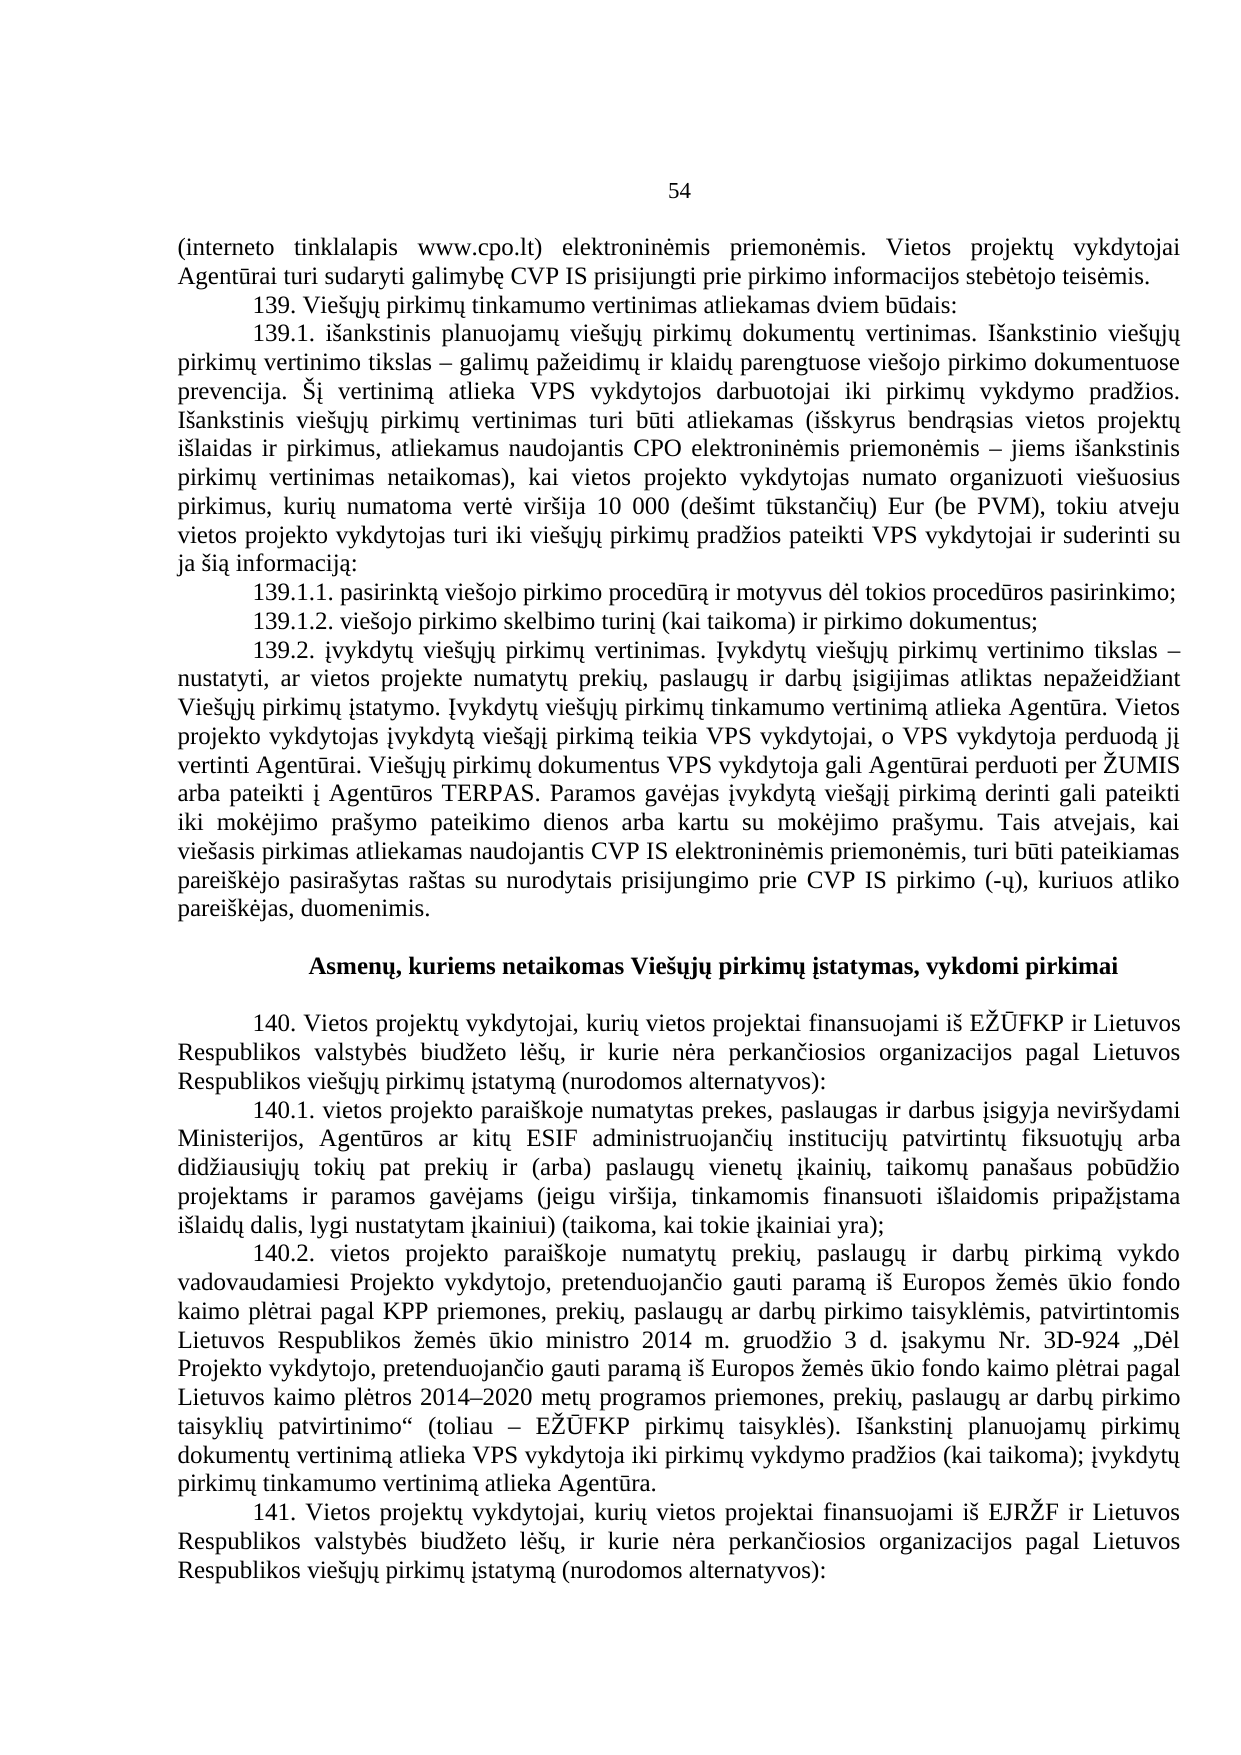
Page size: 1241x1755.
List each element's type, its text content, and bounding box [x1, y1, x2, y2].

text 139.1. išankstinis planuojamų viešųjų pirkimų dokumentų vertinimas. Išankstinio viešųjų pirkimų vertinimo tikslas – galimų pažeidimų ir klaidų parengtuose viešojo pirkimo dokumentuose prevencija. Šį vertinimą atlieka VPS vykdytojos darbuotojai iki pirkimų vykdymo pradžios. Išankstinis viešųjų pirkimų vertinimas turi būti atliekamas (išskyrus bendrąsias vietos projektų išlaidas ir pirkimus, atliekamus naudojantis CPO elektroninėmis priemonėmis – jiems išankstinis pirkimų vertinimas netaikomas), kai vietos projekto vykdytojas numato organizuoti viešuosius pirkimus, kurių numatoma vertė viršija 10 000 (dešimt tūkstančių) Eur (be PVM), tokiu atveju vietos projekto vykdytojas turi iki viešųjų pirkimų pradžios pateikti VPS vykdytojai ir suderinti su ja šią informaciją: [177, 318, 1181, 577]
text 140.1. vietos projekto paraiškoje numatytas prekes, paslaugas ir darbus įsigyja neviršydami Ministerijos, Agentūros ar kitų ESIF administruojančių institucijų patvirtintų fiksuotųjų arba didžiausiųjų tokių pat prekių ir (arba) paslaugų vienetų įkainių, taikomų panašaus pobūdžio projektams ir paramos gavėjams (jeigu viršija, tinkamomis finansuoti išlaidomis pripažįstama išlaidų dalis, lygi nustatytam įkainiui) (taikoma, kai tokie įkainiai yra); [177, 1095, 1181, 1238]
text 139.2. įvykdytų viešųjų pirkimų vertinimas. Įvykdytų viešųjų pirkimų vertinimo tikslas – nustatyti, ar vietos projekte numatytų prekių, paslaugų ir darbų įsigijimas atliktas nepažeidžiant Viešųjų pirkimų įstatymo. Įvykdytų viešųjų pirkimų tinkamumo vertinimą atlieka Agentūra. Vietos projekto vykdytojas įvykdytą viešąjį pirkimą teikia VPS vykdytojai, o VPS vykdytoja perduodą jį vertinti Agentūrai. Viešųjų pirkimų dokumentus VPS vykdytoja gali Agentūrai perduoti per ŽUMIS arba pateikti į Agentūros TERPAS. Paramos gavėjas įvykdytą viešąjį pirkimą derinti gali pateikti iki mokėjimo prašymo pateikimo dienos arba kartu su mokėjimo prašymu. Tais atvejais, kai viešasis pirkimas atliekamas naudojantis CVP IS elektroninėmis priemonėmis, turi būti pateikiamas pareiškėjo pasirašytas raštas su nurodytais prisijungimo prie CVP IS pirkimo (-ų), kuriuos atliko pareiškėjas, duomenimis. [177, 635, 1181, 922]
text 140. Vietos projektų vykdytojai, kurių vietos projektai finansuojami iš EŽŪFKP ir Lietuvos Respublikos valstybės biudžeto lėšų, ir kurie nėra perkančiosios organizacijos pagal Lietuvos Respublikos viešųjų pirkimų įstatymą (nurodomos alternatyvos): [177, 1008, 1181, 1095]
text (interneto tinklalapis www.cpo.lt) elektroninėmis priemonėmis. Vietos projektų vykdytojai Agentūrai turi sudaryti galimybę CVP IS prisijungti prie pirkimo informacijos stebėtojo teisėmis. [177, 232, 1181, 290]
text 141. Vietos projektų vykdytojai, kurių vietos projektai finansuojami iš EJRŽF ir Lietuvos Respublikos valstybės biudžeto lėšų, ir kurie nėra perkančiosios organizacijos pagal Lietuvos Respublikos viešųjų pirkimų įstatymą (nurodomos alternatyvos): [177, 1497, 1181, 1583]
text 139.1.1. pasirinktą viešojo pirkimo procedūrą ir motyvus dėl tokios procedūros pasirinkimo; [177, 577, 1181, 606]
text Asmenų, kuriems netaikomas Viešųjų pirkimų įstatymas, vykdomi pirkimai [177, 951, 1181, 980]
text 139.1.2. viešojo pirkimo skelbimo turinį (kai taikoma) ir pirkimo dokumentus; [177, 606, 1181, 635]
text 139. Viešųjų pirkimų tinkamumo vertinimas atliekamas dviem būdais: [177, 290, 1181, 318]
text 140.2. vietos projekto paraiškoje numatytų prekių, paslaugų ir darbų pirkimą vykdo vadovaudamiesi Projekto vykdytojo, pretenduojančio gauti paramą iš Europos žemės ūkio fondo kaimo plėtrai pagal KPP priemones, prekių, paslaugų ar darbų pirkimo taisyklėmis, patvirtintomis Lietuvos Respublikos žemės ūkio ministro 2014 m. gruodžio 3 d. įsakymu Nr. 3D-924 „Dėl Projekto vykdytojo, pretenduojančio gauti paramą iš Europos žemės ūkio fondo kaimo plėtrai pagal Lietuvos kaimo plėtros 2014–2020 metų programos priemones, prekių, paslaugų ar darbų pirkimo taisyklių patvirtinimo“ (toliau – EŽŪFKP pirkimų taisyklės). Išankstinį planuojamų pirkimų dokumentų vertinimą atlieka VPS vykdytoja iki pirkimų vykdymo pradžios (kai taikoma); įvykdytų pirkimų tinkamumo vertinimą atlieka Agentūra. [177, 1238, 1181, 1497]
